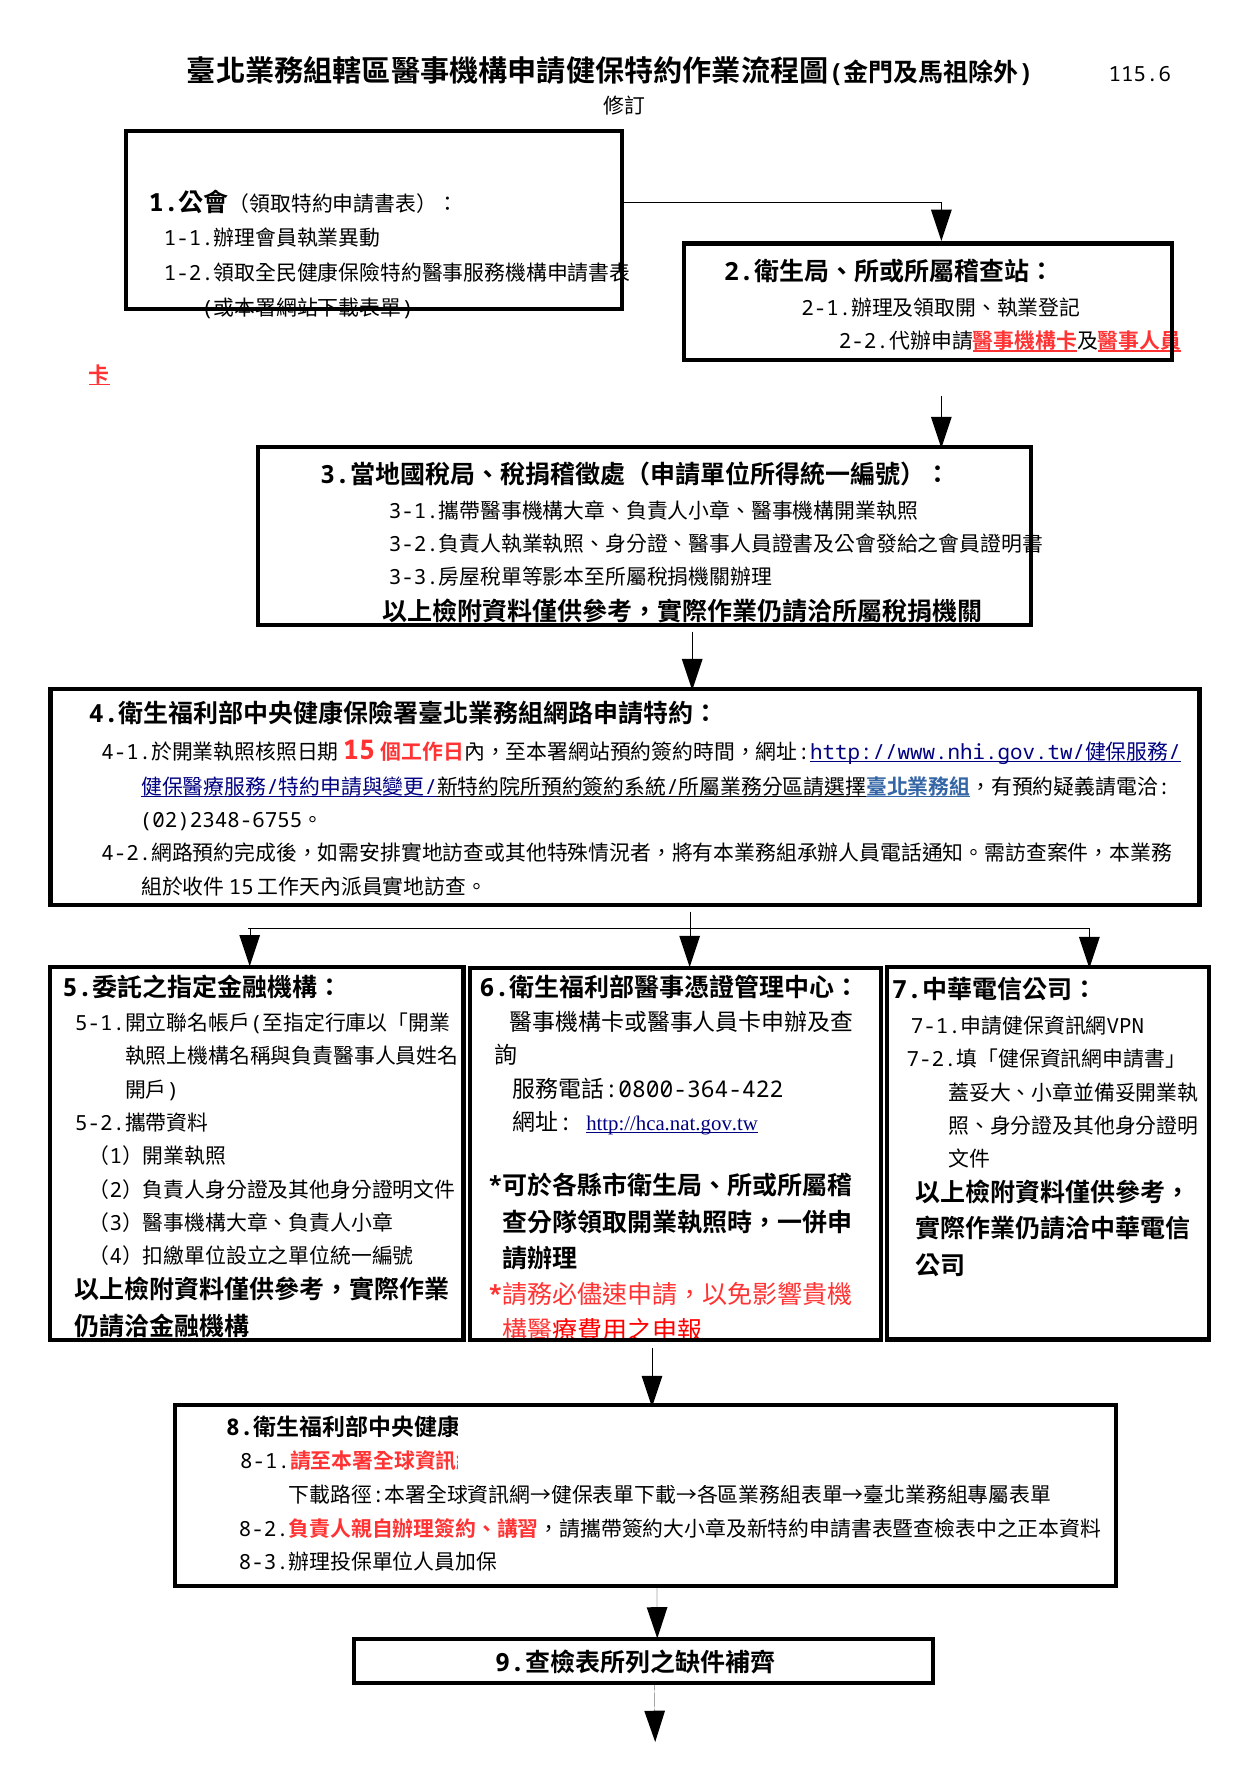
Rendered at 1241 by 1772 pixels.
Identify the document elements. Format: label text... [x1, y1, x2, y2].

text 以上檢附資料僅供參考，實際作業仍請洽所屬稅捐機關 [260, 591, 1029, 623]
text [870, 1306, 879, 1338]
text 1-2.領取全民健康保險特約醫事服務機構申請書表 2.衛生局、所或所屬稽查站： [686, 252, 1170, 288]
text [889, 1302, 1181, 1306]
text 開戶) [62, 1070, 458, 1103]
text 1-2.領取全民健康保險特約醫事服務機構申請書表 2.衛生局、所或所屬稽查站： [128, 252, 620, 288]
text 5-2.攜帶資料 [62, 1103, 458, 1137]
text [870, 970, 879, 1003]
text 以上檢附資料僅供參考， [889, 1173, 1207, 1209]
text 7.中華電信公司： [892, 970, 1207, 1006]
text [870, 1203, 879, 1237]
text [1033, 591, 1181, 627]
text 服務電話:0800-364-422 [472, 1071, 870, 1104]
text 臺北業務組轄區醫事機構申請健保特約作業流程圖(金門及馬祖除外) 115.6修訂 [88, 47, 1181, 120]
text [1118, 1476, 1181, 1509]
text 5.委託之指定金融機構： [62, 969, 458, 1003]
text [88, 491, 256, 524]
text 3.當地國稅局、稅捐稽徵處（申請單位所得統一編號）： [260, 455, 1029, 491]
text 1-2.領取全民健康保險特約醫事服務機構申請書表 2.衛生局、所或所屬稽查站： [624, 252, 682, 288]
text （1）開業執照 [88, 1137, 458, 1170]
text 8-3.辦理投保單位人員加保 [177, 1542, 1114, 1576]
text 3-1.攜帶醫事機構大章、負責人小章、醫事機構開業執照 [260, 491, 1029, 524]
text [1033, 558, 1181, 591]
text 1.公會（領取特約申請書表）： [128, 182, 620, 218]
text （3）醫事機構大章、負責人小章 [88, 1203, 458, 1237]
text [889, 1306, 1181, 1337]
text [88, 558, 256, 591]
text 4.衛生福利部中央健康保險署臺北業務組網路申請特約： [88, 694, 1181, 730]
text 下載路徑:本署全球資訊網→健保表單下載→各區業務組表單→臺北業務組專屬表單 [177, 1476, 1114, 1509]
text 醫事機構卡或醫事人員卡申辦及查詢 [472, 1003, 870, 1071]
text 7-2.填「健保資訊網申請書」 蓋妥大、小章並備妥開業執 照、身分證及其他身分證明 文件 [889, 1039, 1207, 1173]
text 執照上機構名稱與負責醫事人員姓名」 [62, 1037, 458, 1070]
text 以上檢附資料僅供參考，實際作業 [74, 1270, 458, 1306]
text (02)2348-6755。 [139, 800, 1181, 834]
text 請辦理 [472, 1238, 870, 1274]
text [83, 591, 256, 627]
text [935, 1642, 1181, 1679]
text [942, 218, 1181, 252]
text [870, 1103, 879, 1137]
text [88, 1542, 173, 1576]
text 8-1.請至本署全球資訊網下載新特約申請書表並確實填寫完成 [177, 1442, 458, 1476]
text [624, 182, 1181, 218]
text （4）扣繳單位設立之單位統一編號 [88, 1237, 458, 1270]
text （2）負責人身分證及其他身分證明文件 [88, 1170, 458, 1203]
text [1033, 455, 1181, 491]
text 8.衛生福利部中央健康保險署臺北業務組簽約及講習 [88, 1409, 173, 1442]
text [88, 1476, 173, 1509]
text *請務必儘速申請，以免影響貴機 [472, 1274, 870, 1311]
text [686, 246, 1170, 252]
text [1033, 491, 1181, 524]
text [1211, 1245, 1240, 1281]
text 1-2.領取全民健康保險特約醫事服務機構申請書表 2.衛生局、所或所屬稽查站： [88, 252, 124, 288]
text [870, 1070, 879, 1103]
text 4-1.於開業執照核照日期15個工作日內，至本署網站預約簽約時間，網址:http://www.nhi.gov.tw/健保服務/健保醫療服務/特約申請與變更/新特約院所預約簽約系統/所屬業務分區請選擇臺北業務組，有預約疑義請電洽: [88, 730, 1181, 800]
text 仍請洽金融機構 [74, 1306, 458, 1338]
text 8-1.請至本署全球資訊網下載新特約申請書表並確實填寫完成 [870, 1442, 1114, 1476]
text 網址: http://hca.nat.gov.tw [472, 1104, 870, 1137]
text 3-2.負責人執業執照、身分證、醫事人員證書及公會發給之會員證明書 [1033, 524, 1181, 558]
text [870, 1270, 879, 1306]
text [1118, 1509, 1181, 1542]
text 公司 [889, 1245, 1207, 1281]
text 查分隊領取開業執照時，一併申 [472, 1202, 870, 1238]
text 6.衛生福利部醫事憑證管理中心： [472, 970, 870, 1003]
text [1211, 1209, 1240, 1245]
text [88, 1509, 173, 1542]
text 2-1.辦理及領取開、執業登記 [686, 288, 1170, 321]
text [88, 455, 256, 491]
text 3-3.房屋稅單等影本至所屬稅捐機關辦理 [260, 558, 1029, 591]
text [88, 218, 124, 252]
text [1118, 1542, 1181, 1576]
text 2-2.代辦申請醫事機構卡及醫事人員卡 [88, 321, 1181, 388]
text [1211, 970, 1240, 1006]
text [1211, 1173, 1240, 1209]
text 1-1.辦理會員執業異動 [128, 218, 620, 252]
text 7-1.申請健保資訊網VPN [889, 1006, 1207, 1039]
text 8.衛生福利部中央健康保險署臺北業務組簽約及講習 [177, 1409, 458, 1442]
text (或本署網站下載表單) [88, 288, 682, 321]
text 8.衛生福利部中央健康保險署臺北業務組簽約及講習 [1118, 1409, 1181, 1442]
text [870, 1137, 879, 1170]
text 8.衛生福利部中央健康保險署臺北業務組簽約及講習 [870, 1409, 1114, 1442]
text 4-2.網路預約完成後，如需安排實地訪查或其他特殊情況者，將有本業務組承辦人員電話通知。需訪查案件，本業務組於收件15工作天內派員實地訪查。 [88, 834, 1181, 900]
text 3-2.負責人執業執照、身分證、醫事人員證書及公會發給之會員證明書 [260, 524, 1029, 558]
text 8-2.負責人親自辦理簽約、講習，請攜帶簽約大小章及新特約申請書表暨查檢表中之正本資料 [177, 1509, 1114, 1542]
text [88, 1642, 352, 1679]
text 實際作業仍請洽中華電信 [889, 1209, 1207, 1245]
text 構醫療費用之申報 [458, 1311, 870, 1347]
text 5-1.開立聯名帳戶(至指定行庫以「開業 [62, 1003, 458, 1037]
text *可於各縣市衛生局、所或所屬稽 [472, 1166, 870, 1202]
text 8-1.請至本署全球資訊網下載新特約申請書表並確實填寫完成 [88, 1442, 173, 1476]
text [1211, 1006, 1240, 1039]
text [1211, 1039, 1240, 1173]
text 8-1.請至本署全球資訊網下載新特約申請書表並確實填寫完成 [1118, 1442, 1181, 1476]
text [88, 182, 124, 218]
text 9.查檢表所列之缺件補齊 [356, 1642, 931, 1679]
text [624, 218, 941, 252]
text 3-2.負責人執業執照、身分證、醫事人員證書及公會發給之會員證明書 [88, 524, 256, 558]
